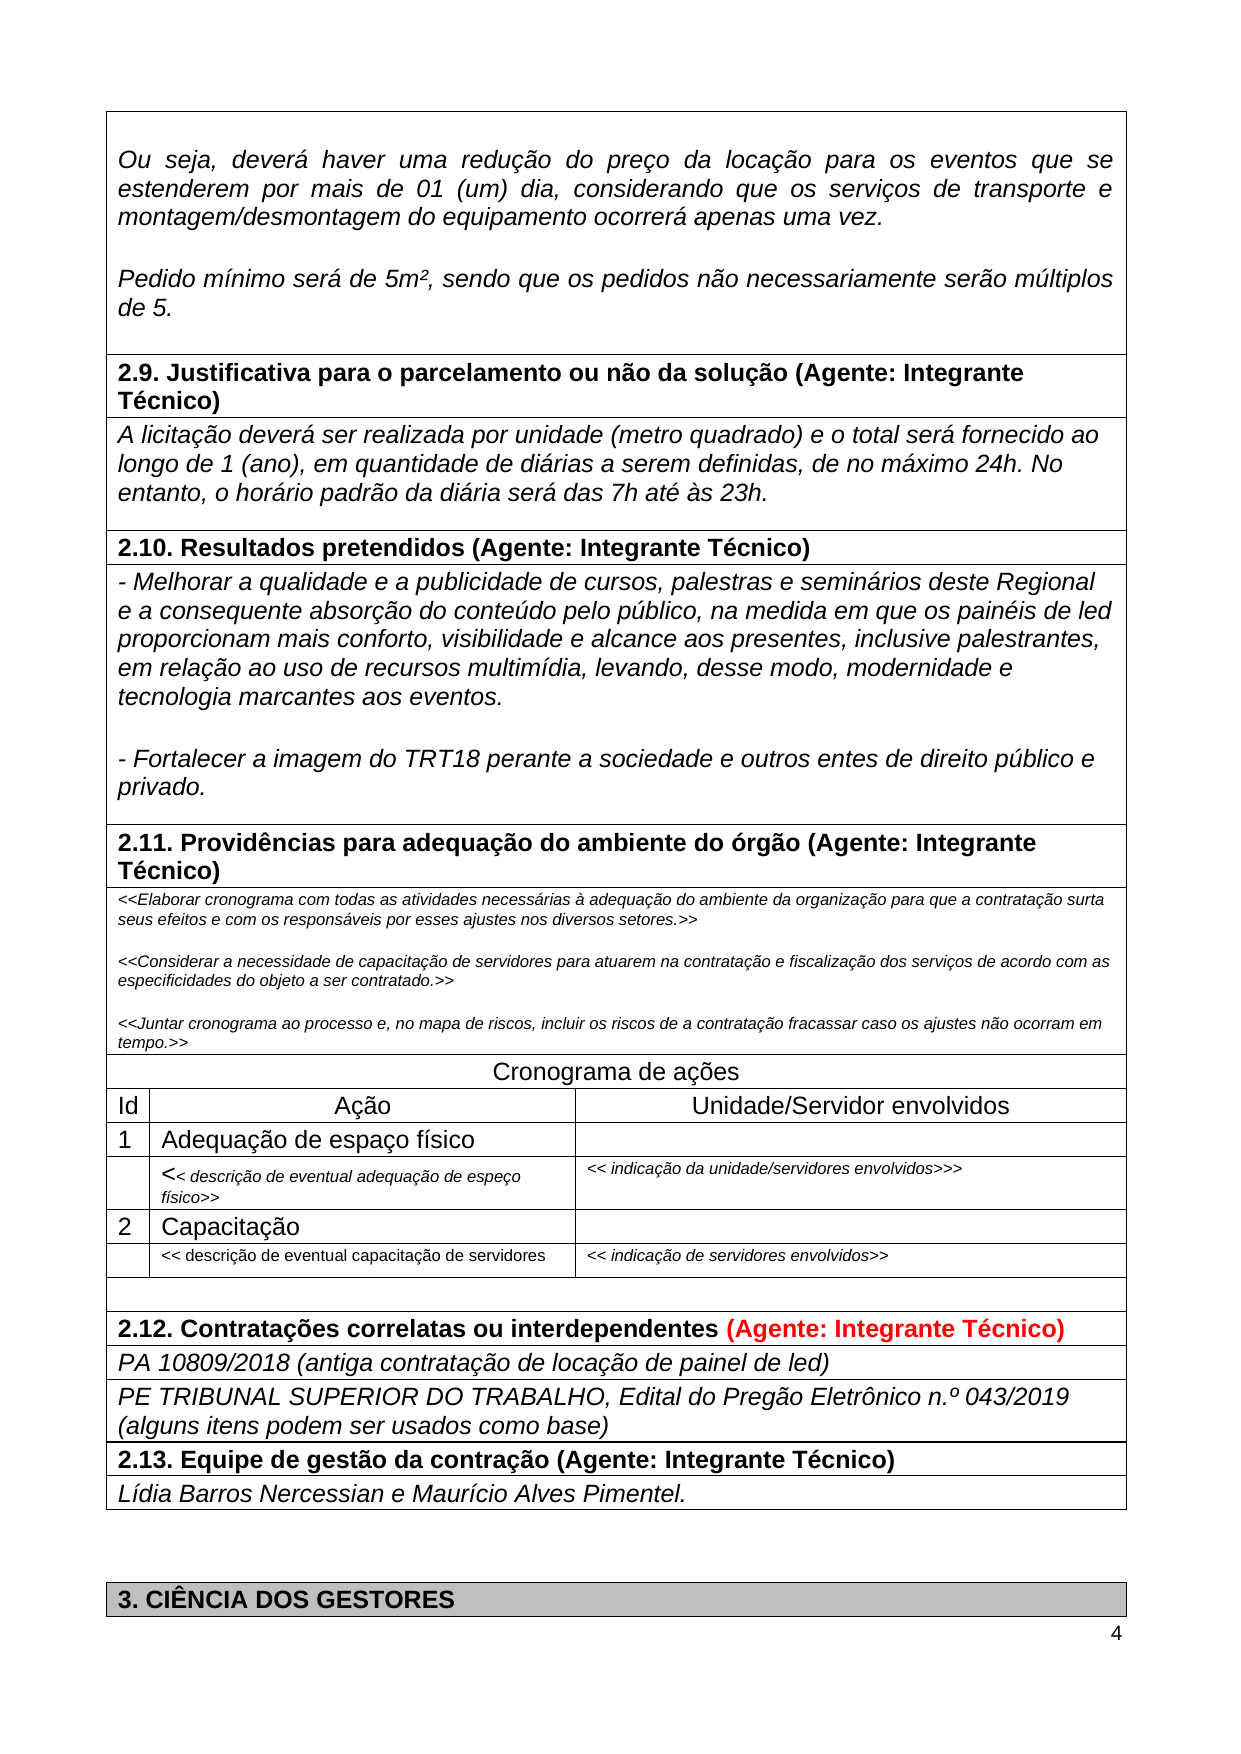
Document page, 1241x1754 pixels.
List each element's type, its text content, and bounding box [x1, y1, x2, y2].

table_cell PA 10809/2018 (antiga contratação de locação de painel de led) [107, 1346, 1126, 1379]
table_cell A licitação deverá ser realizada por unidade (metro quadrado) e o total será fornecido ao longo de 1 (ano), em quantidade de diárias a serem definidas, de no máximo 24h. No entanto, o horário padrão da diária será das 7h até às 23h. [107, 418, 1126, 530]
table_cell Unidade/Servidor envolvidos [576, 1089, 1126, 1122]
table_cell 1 [107, 1123, 149, 1156]
table_cell Ação [150, 1089, 575, 1122]
table_cell 2.9. Justificativa para o parcelamento ou não da solução (Agente: Integrante Técnico) [107, 355, 1126, 417]
table_cell Capacitação [150, 1210, 575, 1243]
table_cell [576, 1210, 1126, 1243]
table_cell << indicação de servidores envolvidos>> [576, 1244, 1126, 1277]
table_cell [107, 1244, 149, 1277]
table_cell [107, 1157, 149, 1209]
table_cell Id [107, 1089, 149, 1122]
table_cell Adequação de espaço físico [150, 1123, 575, 1156]
table_header 3. CIÊNCIA DOS GESTORES [107, 1583, 1126, 1616]
table_cell << descrição de eventual adequação de espeço físico>> [150, 1157, 575, 1209]
table_cell 2 [107, 1210, 149, 1243]
table_cell Ou seja, deverá haver uma redução do preço da locação para os eventos que se estenderem por mais de 01 (um) dia, considerando que os serviços de transporte e montagem/desmontagem do equipamento ocorrerá apenas uma vez. Pedido mínimo será de 5m², sendo que os pedidos não necessariamente serão múltiplos de 5. [107, 112, 1126, 354]
table_cell 2.10. Resultados pretendidos (Agente: Integrante Técnico) [107, 531, 1126, 564]
table_cell Cronograma de ações [107, 1055, 1126, 1088]
table_cell << indicação da unidade/servidores envolvidos>>> [576, 1157, 1126, 1209]
table_cell <<Elaborar cronograma com todas as atividades necessárias à adequação do ambiente da organização para que a contratação surta seus efeitos e com os responsáveis por esses ajustes nos diversos setores.>> <<Considerar a necessidade de capacitação de servidores para atuarem na contratação e fiscalização dos serviços de acordo com as especificidades do objeto a ser contratado.>> <<Juntar cronograma ao processo e, no mapa de riscos, incluir os riscos de a contratação fracassar caso os ajustes não ocorram em tempo.>> [107, 888, 1126, 1054]
table_cell [576, 1123, 1126, 1156]
table_cell 2.13. Equipe de gestão da contração (Agente: Integrante Técnico) [107, 1443, 1126, 1475]
table_cell 2.12. Contratações correlatas ou interdependentes (Agente: Integrante Técnico) [107, 1312, 1126, 1345]
table_cell [107, 1278, 1126, 1311]
table_cell - Melhorar a qualidade e a publicidade de cursos, palestras e seminários deste Regional e a consequente absorção do conteúdo pelo público, na medida em que os painéis de led proporcionam mais conforto, visibilidade e alcance aos presentes, inclusive palestrantes, em relação ao uso de recursos multimídia, levando, desse modo, modernidade e tecnologia marcantes aos eventos. - Fortalecer a imagem do TRT18 perante a sociedade e outros entes de direito público e privado. [107, 565, 1126, 824]
table_cell << descrição de eventual capacitação de servidores [150, 1244, 575, 1277]
table_cell PE TRIBUNAL SUPERIOR DO TRABALHO, Edital do Pregão Eletrônico n.º 043/2019 (alguns itens podem ser usados como base) [107, 1380, 1126, 1441]
table_cell Lídia Barros Nercessian e Maurício Alves Pimentel. [107, 1476, 1126, 1509]
table_cell 2.11. Providências para adequação do ambiente do órgão (Agente: Integrante Técnico) [107, 825, 1126, 887]
